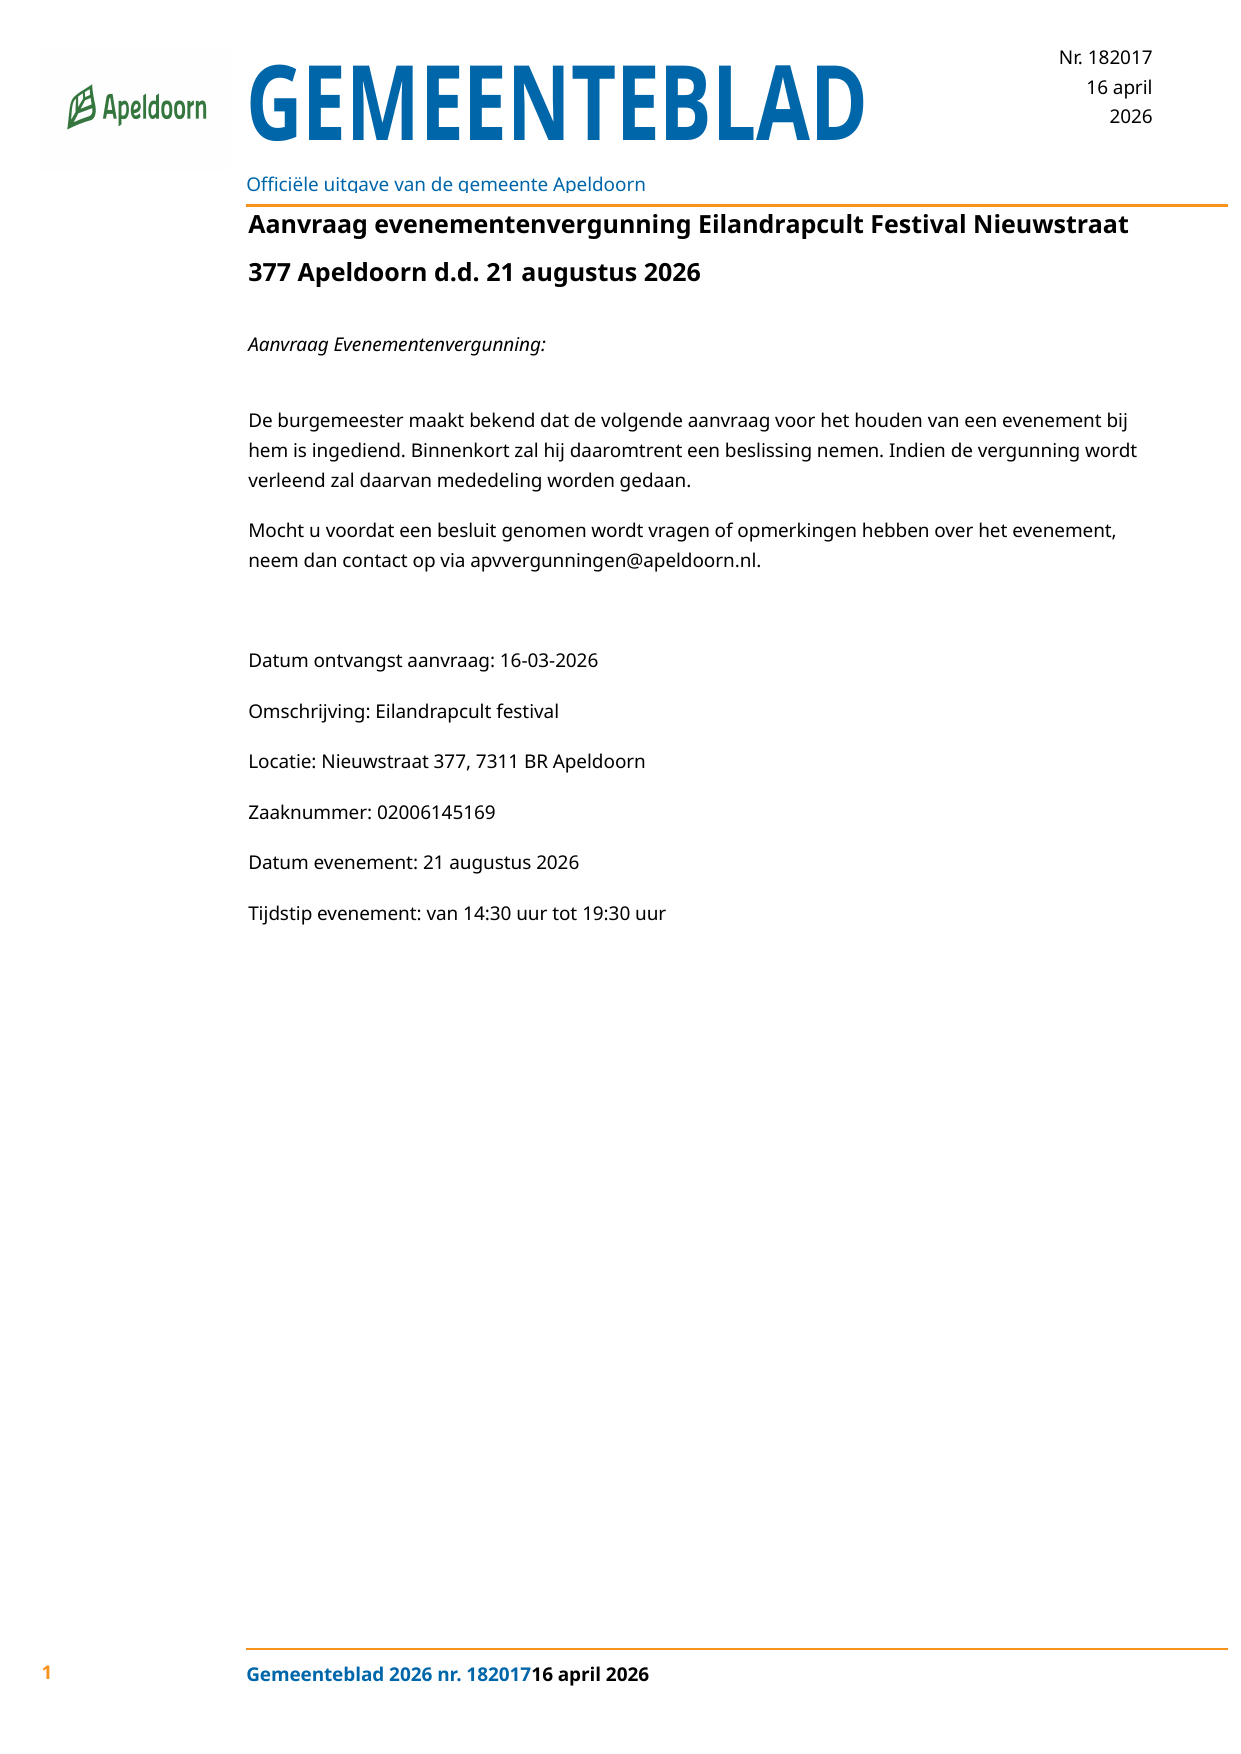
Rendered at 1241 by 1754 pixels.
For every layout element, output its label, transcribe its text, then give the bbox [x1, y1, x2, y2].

text Aanvraag Evenementenvergunning: [248, 331, 1152, 357]
picture [41, 47, 231, 172]
text Aanvraag evenementenvergunning Eilandrapcult Festival Nieuwstraat 377 Apeldoorn d.d. 21 augustus 2026 [248, 207, 1152, 288]
text Omschrijving: Eilandrapcult festival [248, 698, 1152, 724]
text Datum evenement: 21 augustus 2026 [248, 849, 1152, 875]
text Locatie: Nieuwstraat 377, 7311 BR Apeldoorn [248, 748, 1152, 774]
text Mocht u voordat een besluit genomen wordt vragen of opmerkingen hebben over het evenement, neem dan contact op via apvvergunningen@apeldoorn.nl. [248, 517, 1152, 572]
text De burgemeester maakt bekend dat de volgende aanvraag voor het houden van een evenement bij hem is ingediend. Binnenkort zal hij daaromtrent een beslissing nemen. Indien de vergunning wordt verleend zal daarvan mededeling worden gedaan. [248, 408, 1152, 492]
text Zaaknummer: 02006145169 [248, 799, 1152, 824]
text Datum ontvangst aanvraag: 16-03-2026 [248, 648, 1152, 673]
text Tijdstip evenement: van 14:30 uur tot 19:30 uur [248, 900, 1152, 925]
